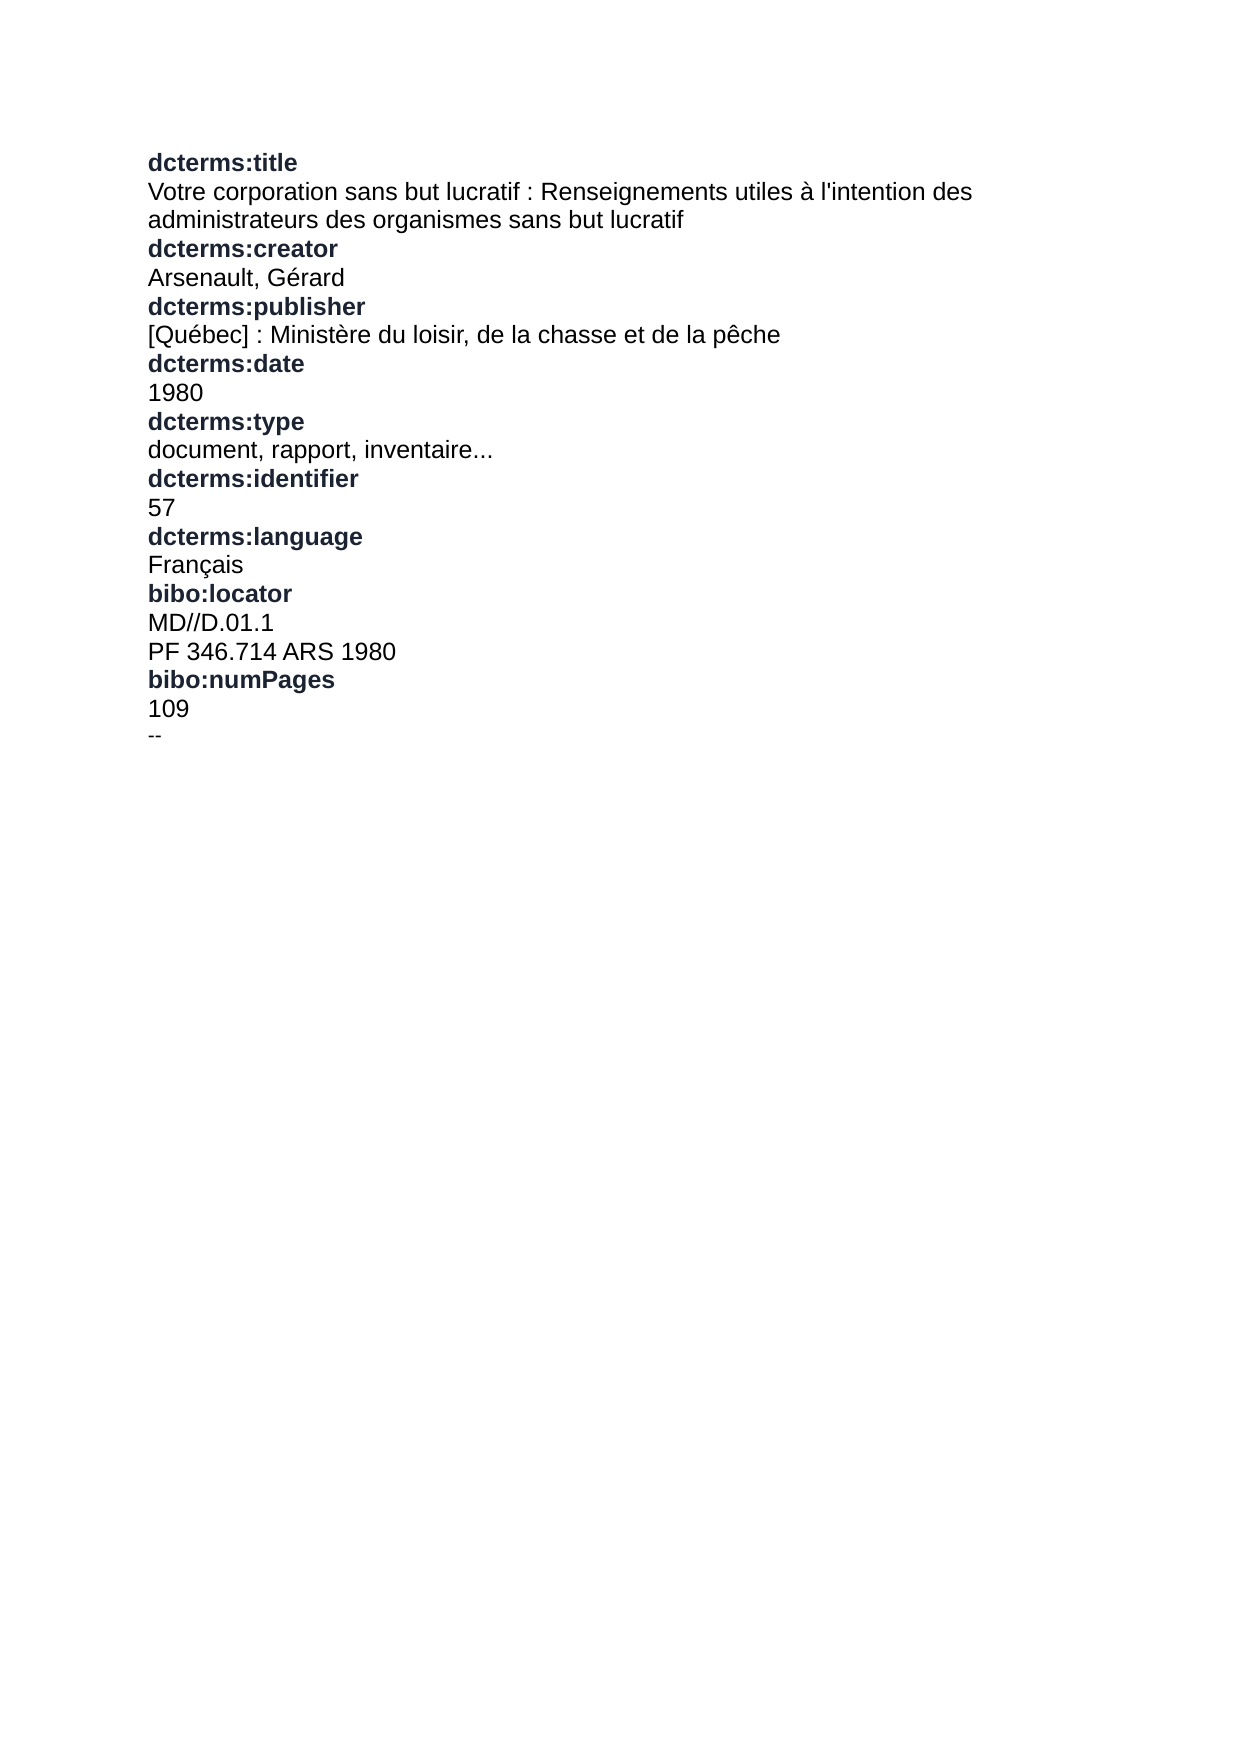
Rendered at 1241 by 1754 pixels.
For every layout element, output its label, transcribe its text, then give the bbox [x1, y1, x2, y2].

text [Québec] : Ministère du loisir, de la chasse et de la pêche [148, 320, 1092, 349]
text dcterms:identifier [148, 464, 1092, 493]
text dcterms:creator [148, 234, 1092, 263]
text MD//D.01.1 [148, 608, 1092, 636]
text 57 [148, 493, 1092, 521]
text dcterms:publisher [148, 291, 1092, 320]
text 109 [148, 694, 1092, 723]
text Français [148, 550, 1092, 579]
text dcterms:date [148, 349, 1092, 378]
text bibo:numPages [148, 665, 1092, 694]
text dcterms:language [148, 521, 1092, 550]
text Votre corporation sans but lucratif : Renseignements utiles à l'intention des administrateurs des organismes sans but lucratif [148, 176, 1092, 234]
text dcterms:type [148, 406, 1092, 435]
text -- [148, 723, 1092, 747]
text dcterms:title [148, 148, 1092, 176]
text PF 346.714 ARS 1980 [148, 636, 1092, 665]
text 1980 [148, 378, 1092, 406]
text Arsenault, Gérard [148, 263, 1092, 291]
text bibo:locator [148, 579, 1092, 608]
text document, rapport, inventaire... [148, 435, 1092, 464]
